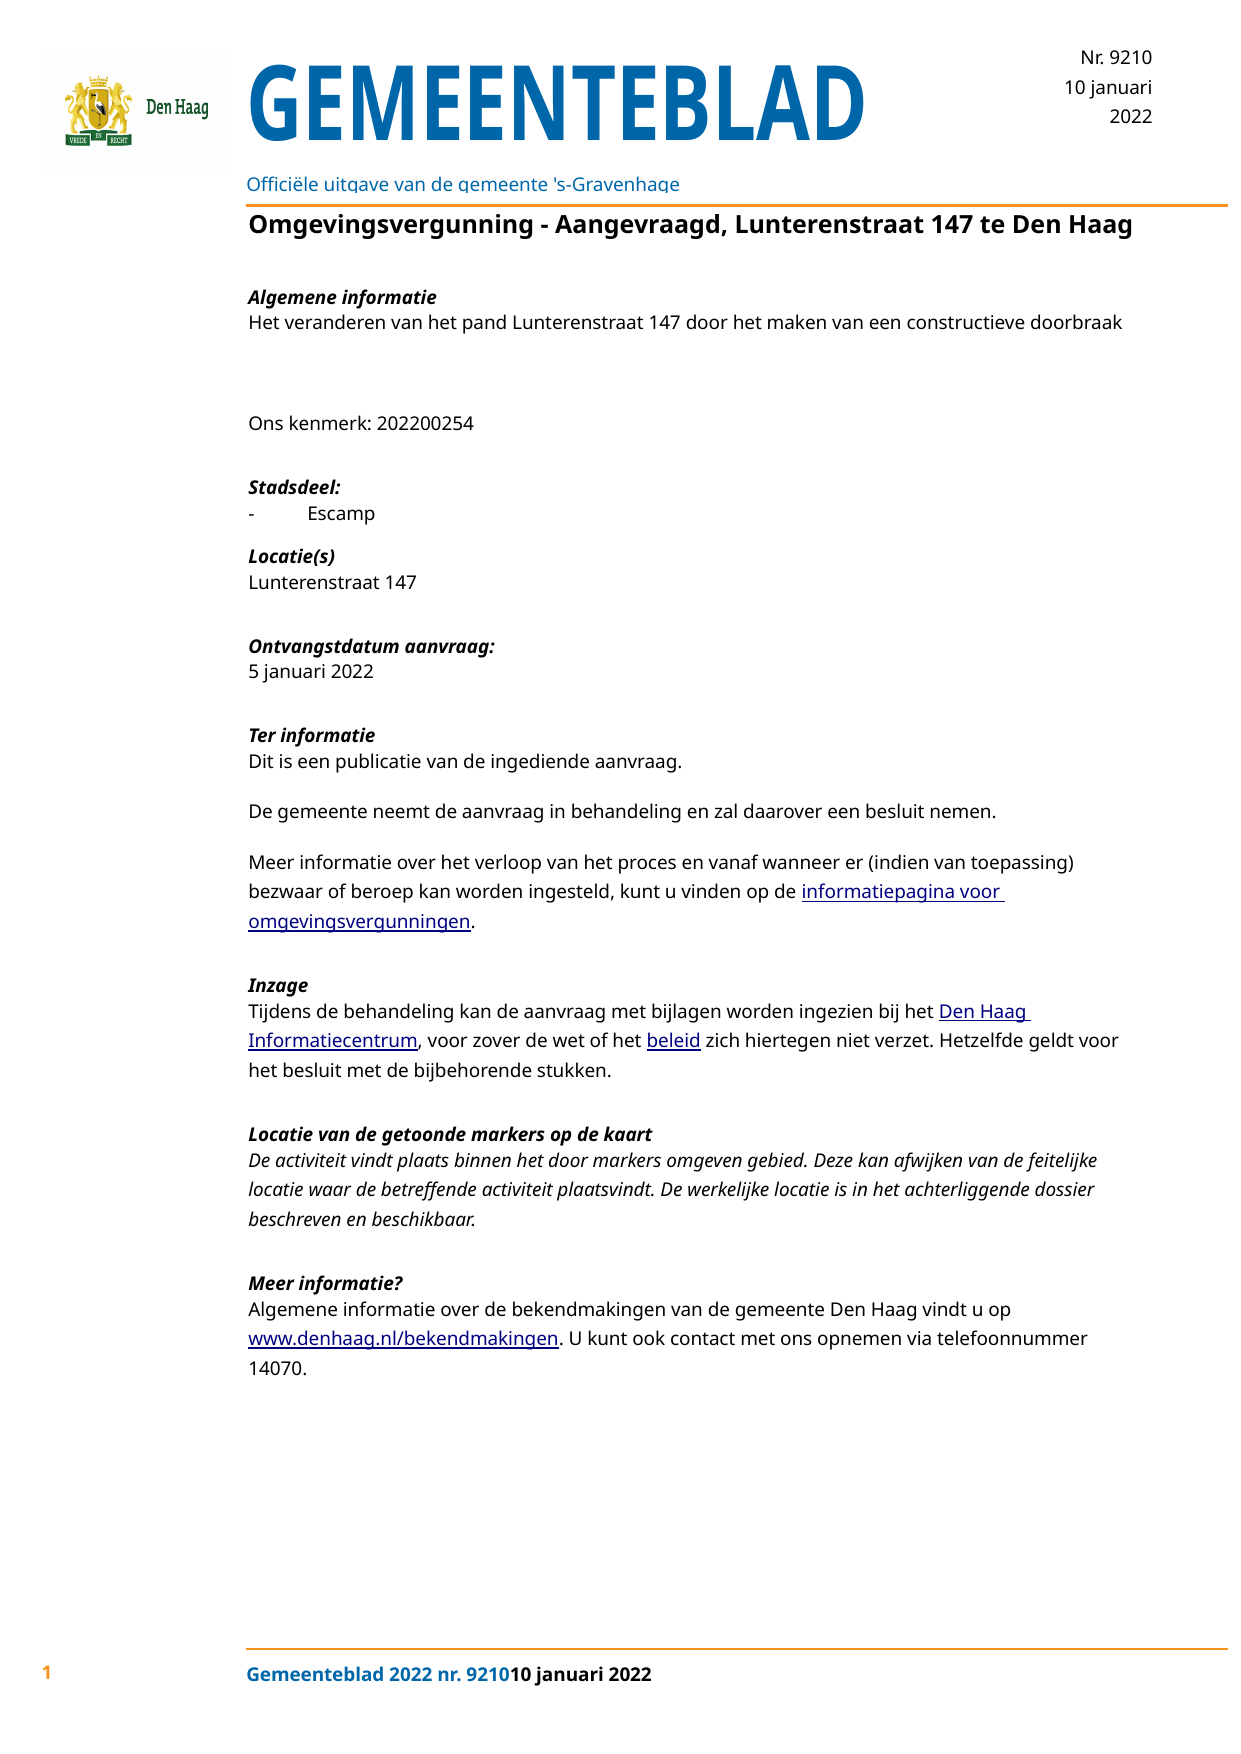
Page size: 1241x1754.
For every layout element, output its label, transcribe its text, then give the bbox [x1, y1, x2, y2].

picture [41, 47, 231, 172]
text Lunterenstraat 147 [248, 569, 1152, 595]
text Meer informatie over het verloop van het proces en vanaf wanneer er (indien van toepassing) bezwaar of beroep kan worden ingesteld, kunt u vinden op de informatiepagina voor omgevingsvergunningen. [248, 849, 1152, 934]
text Tijdens de behandeling kan de aanvraag met bijlagen worden ingezien bij het Den Haag Informatiecentrum, voor zover de wet of het beleid zich hiertegen niet verzet. Hetzelfde geldt voor het besluit met de bijbehorende stukken. [248, 998, 1152, 1083]
text Omgevingsvergunning - Aangevraagd, Lunterenstraat 147 te Den Haag [248, 207, 1152, 241]
text 5 januari 2022 [248, 659, 1152, 684]
text Dit is een publicatie van de ingediende aanvraag. [248, 748, 1152, 774]
text Locatie(s) [248, 543, 1152, 569]
text De gemeente neemt de aanvraag in behandeling en zal daarover een besluit nemen. [248, 799, 1152, 824]
text Ter informatie [248, 723, 1152, 748]
text Inzage [248, 972, 1152, 998]
list Escamp [248, 500, 1152, 526]
text Locatie van de getoonde markers op de kaart [248, 1121, 1152, 1147]
text De activiteit vindt plaats binnen het door markers omgeven gebied. Deze kan afwijken van de feitelijke locatie waar de betreffende activiteit plaatsvindt. De werkelijke locatie is in het achterliggende dossier beschreven en beschikbaar. [248, 1147, 1152, 1232]
text Stadsdeel: [248, 474, 1152, 500]
text Meer informatie? [248, 1270, 1152, 1296]
text Algemene informatie over de bekendmakingen van de gemeente Den Haag vindt u op www.denhaag.nl/bekendmakingen. U kunt ook contact met ons opnemen via telefoonnummer 14070. [248, 1296, 1152, 1381]
text Ons kenmerk: 202200254 [248, 410, 1152, 436]
text Ontvangstdatum aanvraag: [248, 633, 1152, 659]
text Het veranderen van het pand Lunterenstraat 147 door het maken van een constructieve doorbraak [248, 309, 1152, 335]
text Algemene informatie [248, 284, 1152, 309]
